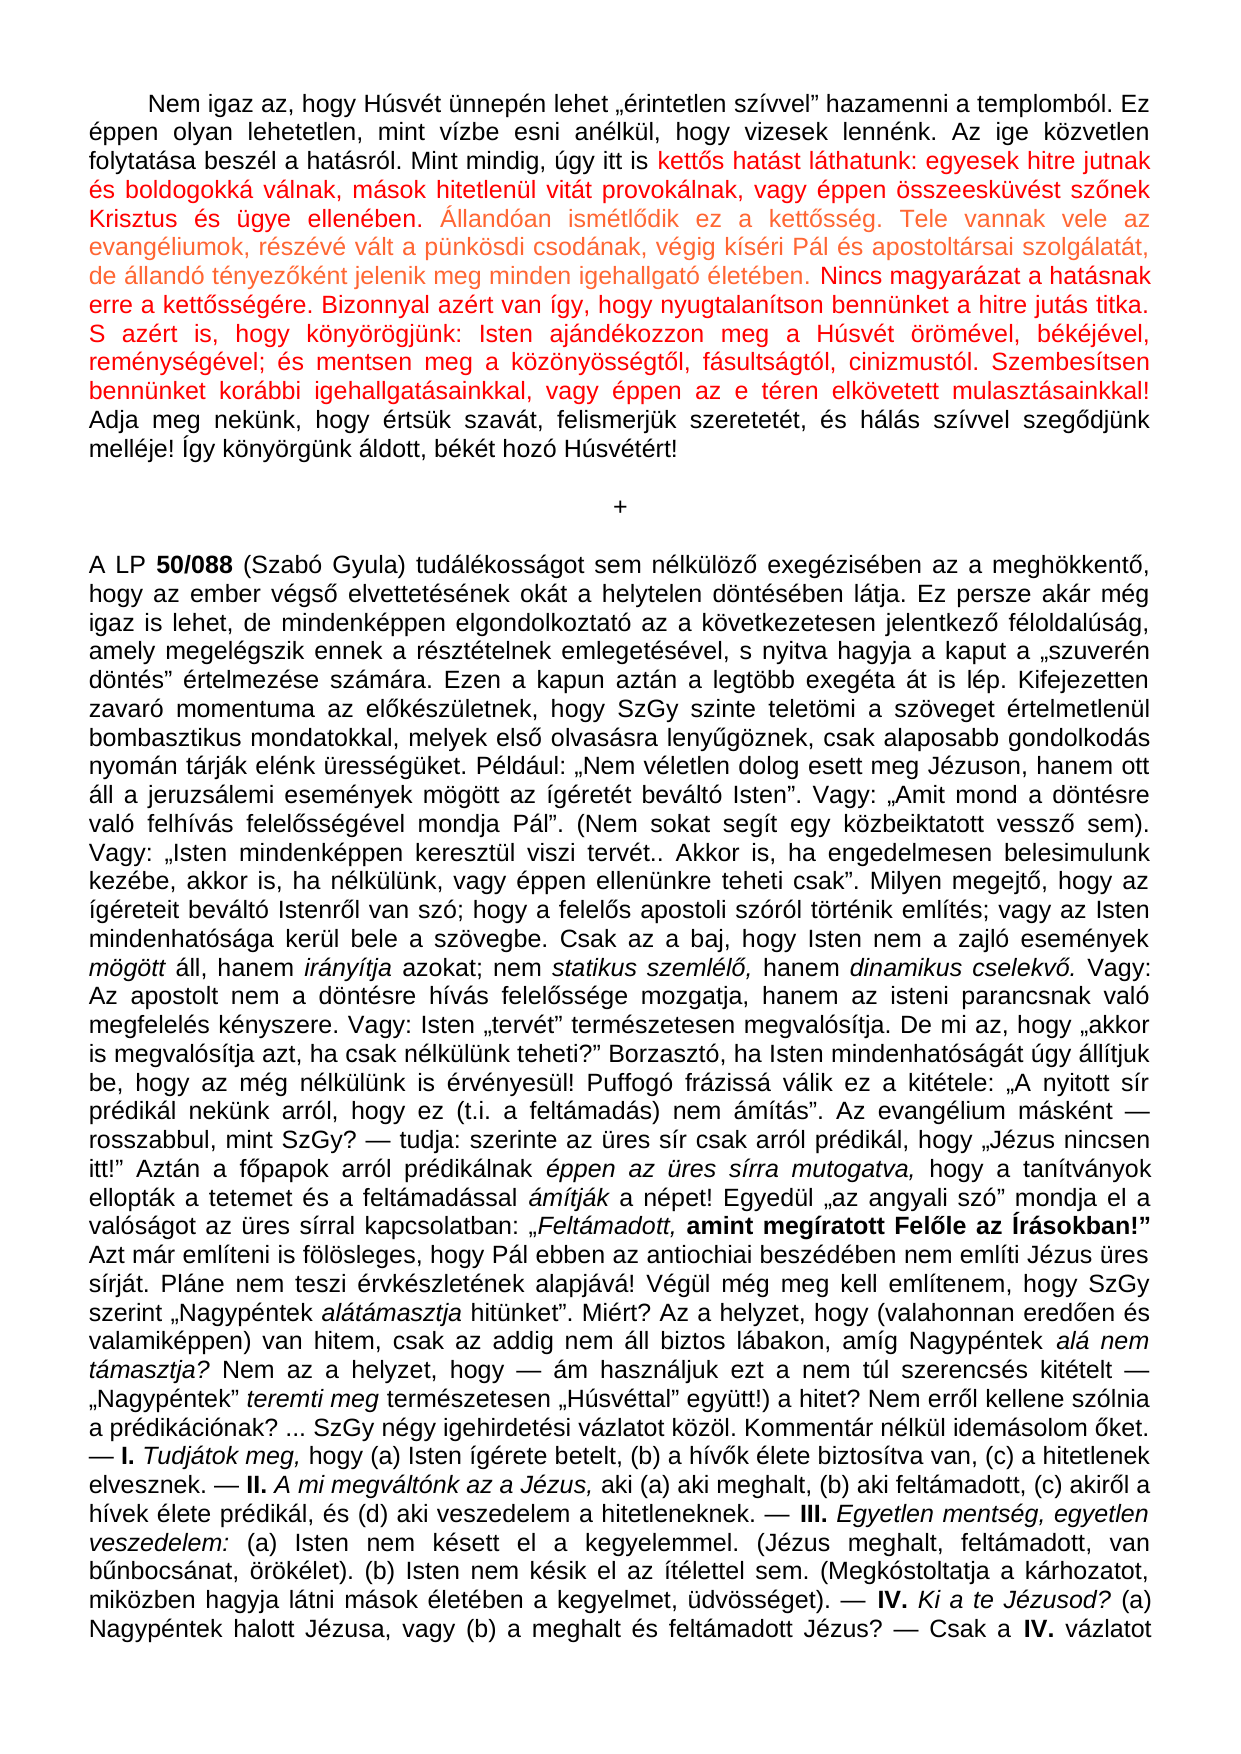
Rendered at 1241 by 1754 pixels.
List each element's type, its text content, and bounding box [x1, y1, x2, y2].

text Nem igaz az, hogy Húsvét ünnepén lehet „érintetlen szívvel” hazamenni a templomból. Ez éppen olyan lehetetlen, mint vízbe esni anélkül, hogy vizesek lennénk. Az ige közvetlen folytatása beszél a hatásról. Mint mindig, úgy itt is kettős hatást láthatunk: egyesek hitre jutnak és boldogokká válnak, mások hitetlenül vitát provokálnak, vagy éppen összeesküvést szőnek Krisztus és ügye ellenében. Állandóan ismétlődik ez a kettősség. Tele vannak vele az evangéliumok, részévé vált a pünkösdi csodának, végig kíséri Pál és apostoltársai szolgálatát, de állandó tényezőként jelenik meg minden igehallgató életében. Nincs magyarázat a hatásnak erre a kettősségére. Bizonnyal azért van így, hogy nyugtalanítson bennünket a hitre jutás titka. S azért is, hogy könyörögjünk: Isten ajándékozzon meg a Húsvét örömével, békéjével, reménységével; és mentsen meg a közönyösségtől, fásultságtól, cinizmustól. Szembesítsen bennünket korábbi igehallgatásainkkal, vagy éppen az e téren elkövetett mulasztásainkkal! Adja meg nekünk, hogy értsük szavát, felismerjük szeretetét, és hálás szívvel szegődjünk melléje! Így könyörgünk áldott, békét hozó Húsvétért! [88, 88, 1152, 462]
text A LP 50/088 (Szabó Gyula) tudálékosságot sem nélkülöző exegézisében az a meghökkentő, hogy az ember végső elvettetésének okát a helytelen döntésében látja. Ez persze akár még igaz is lehet, de mindenképpen elgondolkoztató az a következetesen jelentkező féloldalúság, amely megelégszik ennek a résztételnek emlegetésével, s nyitva hagyja a kaput a „szuverén döntés” értelmezése számára. Ezen a kapun aztán a legtöbb exegéta át is lép. Kifejezetten zavaró momentuma az előkészületnek, hogy SzGy szinte teletömi a szöveget értelmetlenül bombasztikus mondatokkal, melyek első olvasásra lenyűgöznek, csak alaposabb gondolkodás nyomán tárják elénk ürességüket. Például: „Nem véletlen dolog esett meg Jézuson, hanem ott áll a jeruzsálemi események mögött az ígéretét beváltó Isten”. Vagy: „Amit mond a döntésre való felhívás felelősségével mondja Pál”. (Nem sokat segít egy közbeiktatott vessző sem). Vagy: „Isten mindenképpen keresztül viszi tervét.. Akkor is, ha engedelmesen belesimulunk kezébe, akkor is, ha nélkülünk, vagy éppen ellenünkre teheti csak”. Milyen megejtő, hogy az ígéreteit beváltó Istenről van szó; hogy a felelős apostoli szóról történik említés; vagy az Isten mindenhatósága kerül bele a szövegbe. Csak az a baj, hogy Isten nem a zajló események mögött áll, hanem irányítja azokat; nem statikus szemlélő, hanem dinamikus cselekvő. Vagy: Az apostolt nem a döntésre hívás felelőssége mozgatja, hanem az isteni parancsnak való megfelelés kényszere. Vagy: Isten „tervét” természetesen megvalósítja. De mi az, hogy „akkor is megvalósítja azt, ha csak nélkülünk teheti?” Borzasztó, ha Isten mindenhatóságát úgy állítjuk be, hogy az még nélkülünk is érvényesül! Puffogó frázissá válik ez a kitétele: „A nyitott sír prédikál nekünk arról, hogy ez (t.i. a feltámadás) nem ámítás”. Az evangélium másként ― rosszabbul, mint SzGy? ― tudja: szerinte az üres sír csak arról prédikál, hogy „Jézus nincsen itt!” Aztán a főpapok arról prédikálnak éppen az üres sírra mutogatva, hogy a tanítványok ellopták a tetemet és a feltámadással ámítják a népet! Egyedül „az angyali szó” mondja el a valóságot az üres sírral kapcsolatban: „Feltámadott, amint megíratott Felőle az Írásokban!” Azt már említeni is fölösleges, hogy Pál ebben az antiochiai beszédében nem említi Jézus üres sírját. Pláne nem teszi érvkészletének alapjává! Végül még meg kell említenem, hogy SzGy szerint „Nagypéntek alátámasztja hitünket”. Miért? Az a helyzet, hogy (valahonnan eredően és valamiképpen) van hitem, csak az addig nem áll biztos lábakon, amíg Nagypéntek alá nem támasztja? Nem az a helyzet, hogy ― ám használjuk ezt a nem túl szerencsés kitételt ― „Nagypéntek” teremti meg természetesen „Húsvéttal” együtt!) a hitet? Nem erről kellene szólnia a prédikációnak? ... SzGy négy igehirdetési vázlatot közöl. Kommentár nélkül idemásolom őket. ― I. Tudjátok meg, hogy (a) Isten ígérete betelt, (b) a hívők élete biztosítva van, (c) a hitetlenek elvesznek. ― II. A mi megváltónk az a Jézus, aki (a) aki meghalt, (b) aki feltámadott, (c) akiről a hívek élete prédikál, és (d) aki veszedelem a hitetleneknek. ― III. Egyetlen mentség, egyetlen veszedelem: (a) Isten nem késett el a kegyelemmel. (Jézus meghalt, feltámadott, van bűnbocsánat, örökélet). (b) Isten nem késik el az ítélettel sem. (Megkóstoltatja a kárhozatot, miközben hagyja látni mások életében a kegyelmet, üdvösséget). ― IV. Ki a te Jézusod? (a) Nagypéntek halott Jézusa, vagy (b) a meghalt és feltámadott Jézus? ― Csak a IV. vázlatot [88, 550, 1152, 1642]
text + [88, 492, 1152, 521]
